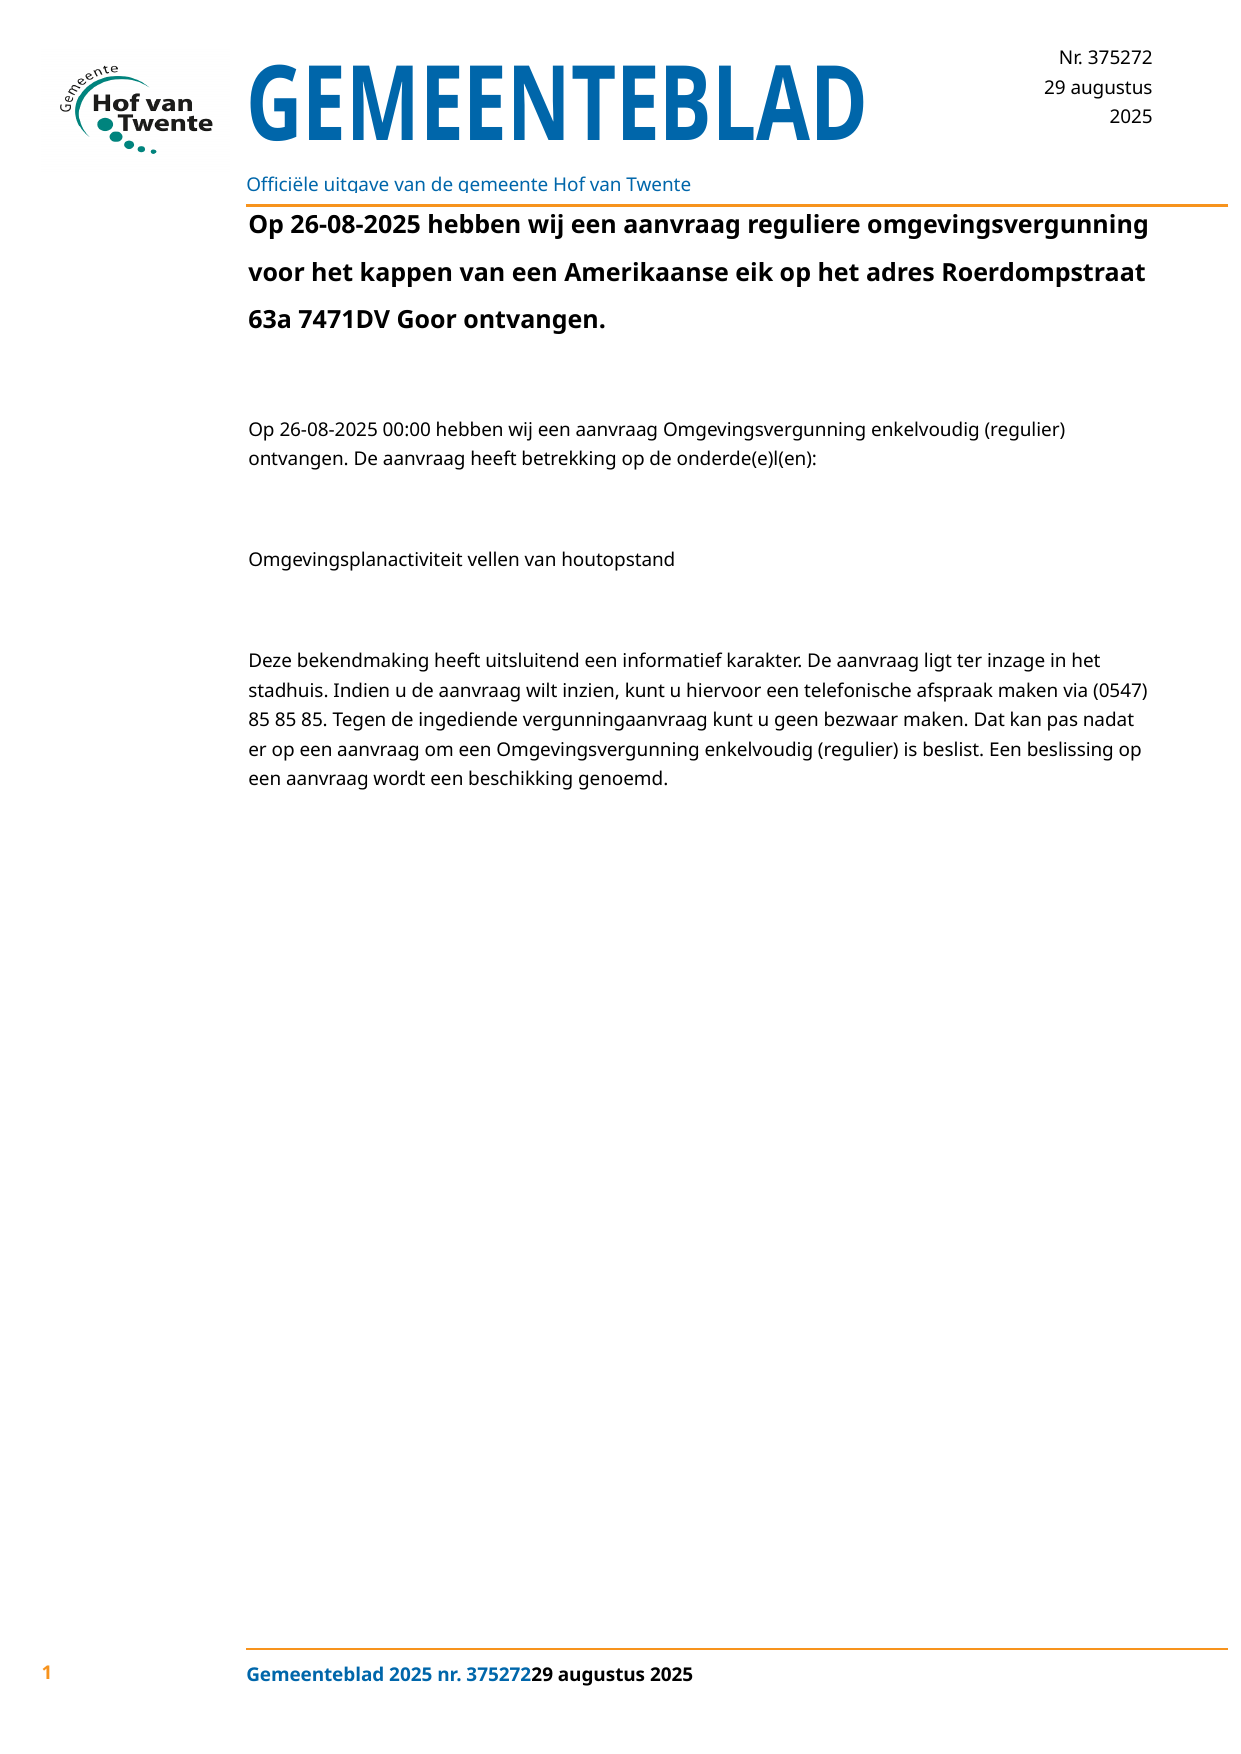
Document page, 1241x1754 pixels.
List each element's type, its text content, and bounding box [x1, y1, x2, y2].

text Omgevingsplanactiviteit vellen van houtopstand [248, 546, 1152, 572]
text Op 26-08-2025 hebben wij een aanvraag reguliere omgevingsvergunning voor het kappen van een Amerikaanse eik op het adres Roerdompstraat 63a 7471DV Goor ontvangen. [248, 207, 1152, 336]
text Deze bekendmaking heeft uitsluitend een informatief karakter. De aanvraag ligt ter inzage in het stadhuis. Indien u de aanvraag wilt inzien, kunt u hiervoor een telefonische afspraak maken via (0547) 85 85 85. Tegen de ingediende vergunningaanvraag kunt u geen bezwaar maken. Dat kan pas nadat er op een aanvraag om een Omgevingsvergunning enkelvoudig (regulier) is beslist. Een beslissing op een aanvraag wordt een beschikking genoemd. [248, 647, 1152, 791]
picture [41, 47, 231, 172]
text Op 26-08-2025 00:00 hebben wij een aanvraag Omgevingsvergunning enkelvoudig (regulier) ontvangen. De aanvraag heeft betrekking op de onderde(e)l(en): [248, 416, 1152, 471]
